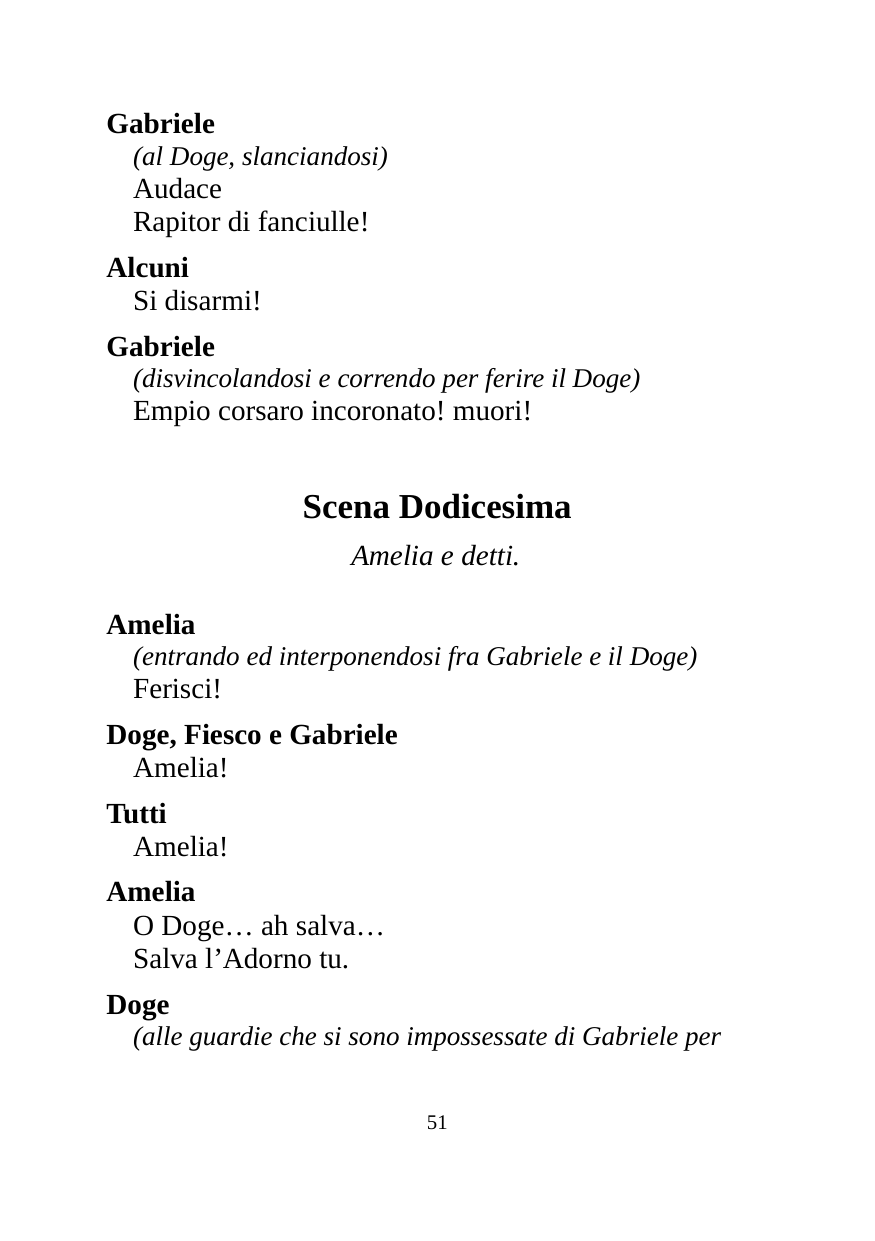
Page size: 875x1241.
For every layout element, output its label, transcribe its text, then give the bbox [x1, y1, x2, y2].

text Amelia! [133, 829, 768, 863]
text (al Doge, slanciandosi) Audace Rapitor di fanciulle! [133, 140, 768, 238]
text Amelia e detti. [106, 538, 768, 571]
text (disvincolandosi e correndo per ferire il Doge) Empio corsaro incoronato! muori! [133, 362, 768, 427]
text Tutti [106, 796, 768, 829]
text Doge [106, 987, 768, 1021]
text Gabriele [106, 106, 768, 140]
text Alcuni [106, 250, 768, 283]
text Amelia [106, 607, 768, 640]
text (entrando ed interponendosi fra Gabriele e il Doge) Ferisci! [133, 640, 768, 705]
text Si disarmi! [133, 283, 768, 317]
text Gabriele [106, 329, 768, 362]
text O Doge… ah salva… Salva l’Adorno tu. [133, 908, 768, 975]
text Amelia! [133, 750, 768, 784]
text (alle guardie che si sono impossessate di Gabriele per [133, 1021, 768, 1052]
text Amelia [106, 874, 768, 908]
subtitle Scena Dodicesima [106, 486, 768, 526]
text Doge, Fiesco e Gabriele [106, 717, 768, 750]
